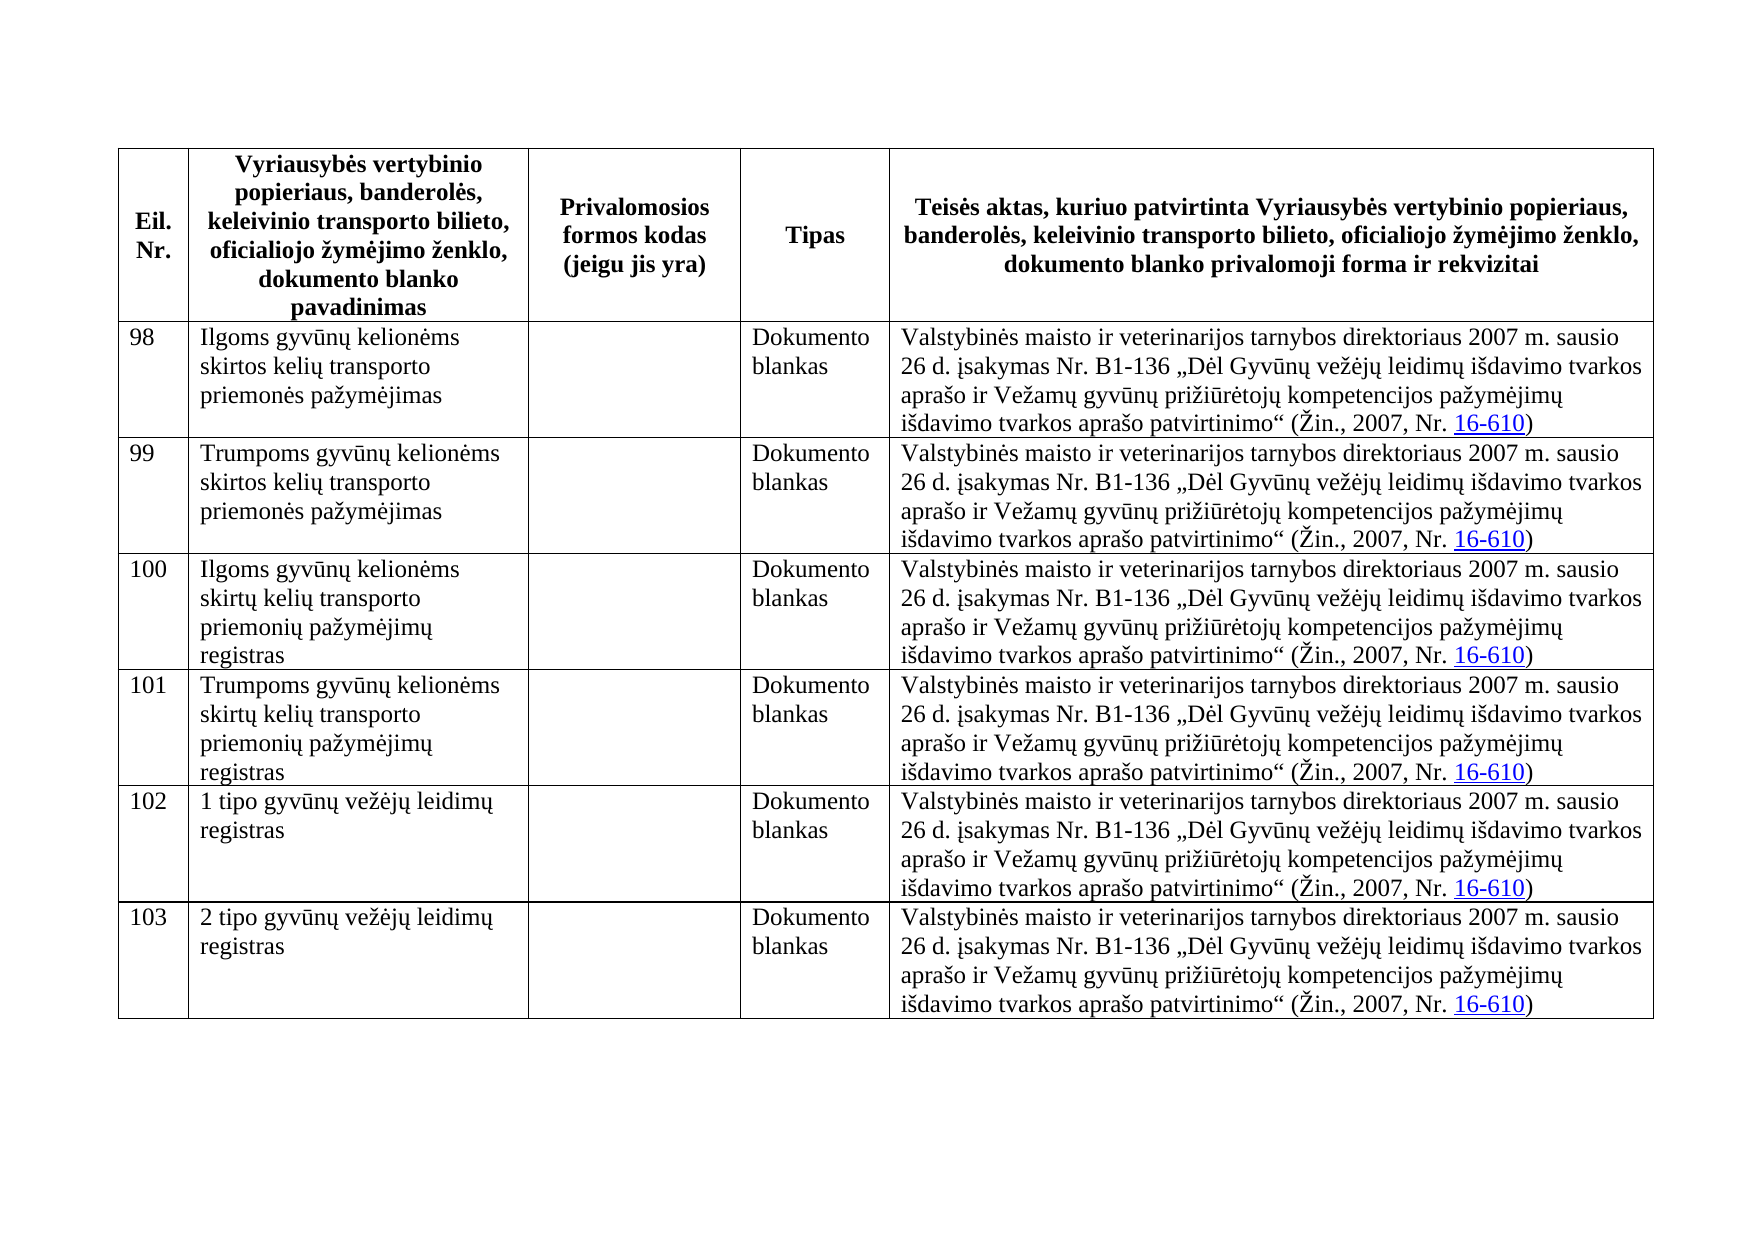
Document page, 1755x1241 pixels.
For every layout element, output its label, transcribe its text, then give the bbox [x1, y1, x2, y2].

table_cell 1 tipo gyvūnų vežėjų leidimų registras [189, 786, 528, 901]
table_cell Valstybinės maisto ir veterinarijos tarnybos direktoriaus 2007 m. sausio 26 d. įsakymas Nr. B1-136 „Dėl Gyvūnų vežėjų leidimų išdavimo tvarkos aprašo ir Vežamų gyvūnų prižiūrėtojų kompetencijos pažymėjimų išdavimo tvarkos aprašo patvirtinimo“ (Žin., 2007, Nr. 16-610) [890, 786, 1653, 901]
table_cell 100 [119, 554, 188, 669]
table_cell Dokumento blankas [741, 670, 889, 785]
table_cell Dokumento blankas [741, 438, 889, 553]
table_cell Valstybinės maisto ir veterinarijos tarnybos direktoriaus 2007 m. sausio 26 d. įsakymas Nr. B1-136 „Dėl Gyvūnų vežėjų leidimų išdavimo tvarkos aprašo ir Vežamų gyvūnų prižiūrėtojų kompetencijos pažymėjimų išdavimo tvarkos aprašo patvirtinimo“ (Žin., 2007, Nr. 16-610) [890, 903, 1653, 1017]
table_cell Valstybinės maisto ir veterinarijos tarnybos direktoriaus 2007 m. sausio 26 d. įsakymas Nr. B1-136 „Dėl Gyvūnų vežėjų leidimų išdavimo tvarkos aprašo ir Vežamų gyvūnų prižiūrėtojų kompetencijos pažymėjimų išdavimo tvarkos aprašo patvirtinimo“ (Žin., 2007, Nr. 16-610) [890, 322, 1653, 437]
table_cell 2 tipo gyvūnų vežėjų leidimų registras [189, 903, 528, 1017]
table_cell Dokumento blankas [741, 322, 889, 437]
table_header Teisės aktas, kuriuo patvirtinta Vyriausybės vertybinio popieriaus, banderolės, keleivinio transporto bilieto, oficialiojo žymėjimo ženklo, dokumento blanko privalomoji forma ir rekvizitai [890, 149, 1653, 321]
table_cell 101 [119, 670, 188, 785]
table_header Tipas [741, 149, 889, 321]
table_cell Dokumento blankas [741, 903, 889, 1017]
table_cell 103 [119, 903, 188, 1017]
table_cell Trumpoms gyvūnų kelionėms skirtos kelių transporto priemonės pažymėjimas [189, 438, 528, 553]
table_cell [529, 670, 740, 785]
table_header Vyriausybės vertybinio popieriaus, banderolės, keleivinio transporto bilieto, oficialiojo žymėjimo ženklo, dokumento blanko pavadinimas [189, 149, 528, 321]
table_cell 99 [119, 438, 188, 553]
table_cell 102 [119, 786, 188, 901]
table_cell Ilgoms gyvūnų kelionėms skirtų kelių transporto priemonių pažymėjimų registras [189, 554, 528, 669]
table_cell Dokumento blankas [741, 554, 889, 669]
table_cell [529, 322, 740, 437]
table_cell [529, 903, 740, 1017]
table_cell Valstybinės maisto ir veterinarijos tarnybos direktoriaus 2007 m. sausio 26 d. įsakymas Nr. B1-136 „Dėl Gyvūnų vežėjų leidimų išdavimo tvarkos aprašo ir Vežamų gyvūnų prižiūrėtojų kompetencijos pažymėjimų išdavimo tvarkos aprašo patvirtinimo“ (Žin., 2007, Nr. 16-610) [890, 554, 1653, 669]
table_cell Dokumento blankas [741, 786, 889, 901]
table_cell Ilgoms gyvūnų kelionėms skirtos kelių transporto priemonės pažymėjimas [189, 322, 528, 437]
table_cell [529, 554, 740, 669]
table_cell Valstybinės maisto ir veterinarijos tarnybos direktoriaus 2007 m. sausio 26 d. įsakymas Nr. B1-136 „Dėl Gyvūnų vežėjų leidimų išdavimo tvarkos aprašo ir Vežamų gyvūnų prižiūrėtojų kompetencijos pažymėjimų išdavimo tvarkos aprašo patvirtinimo“ (Žin., 2007, Nr. 16-610) [890, 438, 1653, 553]
table_cell [529, 786, 740, 901]
table_cell [529, 438, 740, 553]
table_cell Trumpoms gyvūnų kelionėms skirtų kelių transporto priemonių pažymėjimų registras [189, 670, 528, 785]
table_header Eil. Nr. [119, 149, 188, 321]
table_cell Valstybinės maisto ir veterinarijos tarnybos direktoriaus 2007 m. sausio 26 d. įsakymas Nr. B1-136 „Dėl Gyvūnų vežėjų leidimų išdavimo tvarkos aprašo ir Vežamų gyvūnų prižiūrėtojų kompetencijos pažymėjimų išdavimo tvarkos aprašo patvirtinimo“ (Žin., 2007, Nr. 16-610) [890, 670, 1653, 785]
table_cell 98 [119, 322, 188, 437]
table_header Privalomosios formos kodas (jeigu jis yra) [529, 149, 740, 321]
